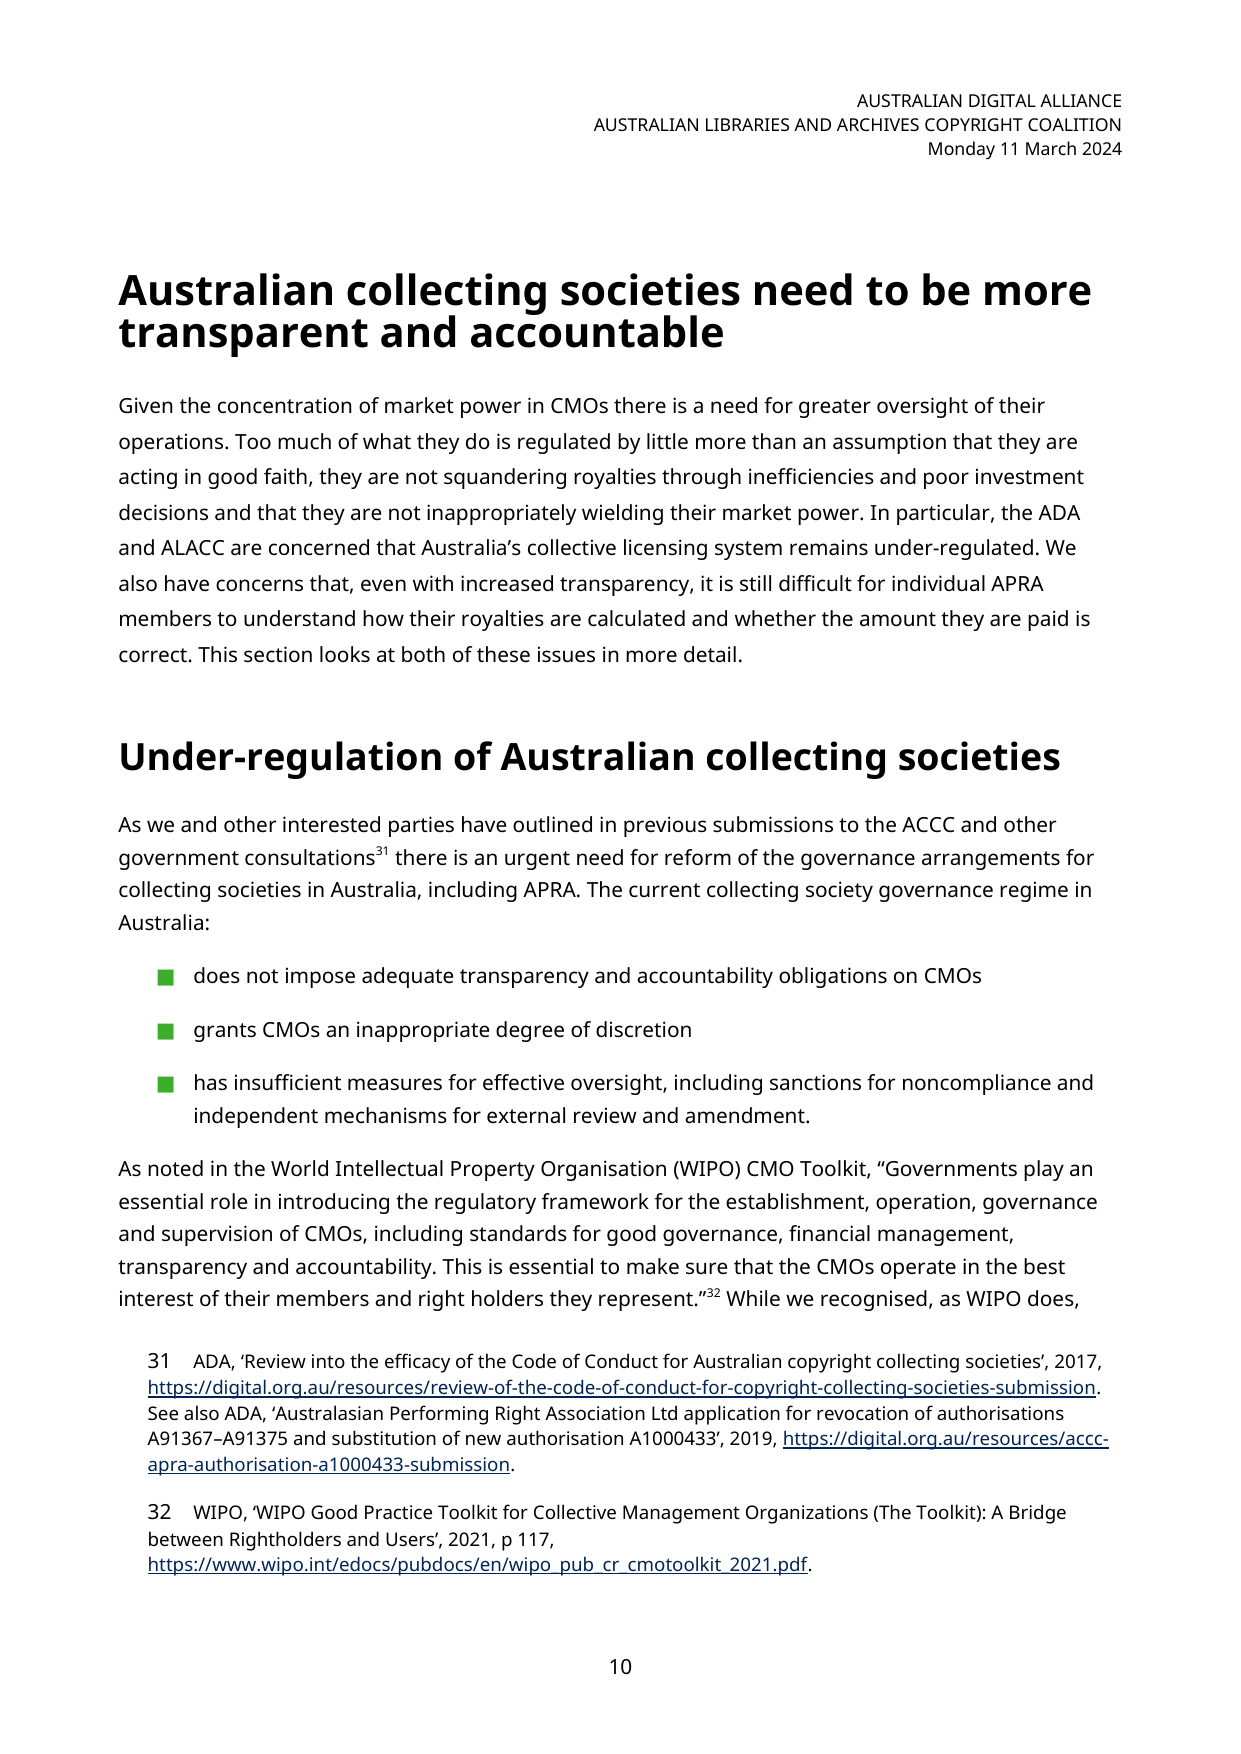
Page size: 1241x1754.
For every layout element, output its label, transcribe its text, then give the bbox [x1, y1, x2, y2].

list grants CMOs an inappropriate degree of discretion [156, 1015, 1122, 1043]
text ADA, ‘Review into the efficacy of the Code of Conduct for Australian copyright collecting societies’, 2017, https://digital.org.au/resources/review-of-the-code-of-conduct-for-copyright-collecting-societies-submission. See also ADA, ‘Australasian Performing Right Association Ltd application for revocation of authorisations A91367–A91375 and substitution of new authorisation A1000433’, 2019, https://digital.org.au/resources/accc-apra-authorisation-a1000433-submission. [147, 1346, 1122, 1477]
text Given the concentration of market power in CMOs there is a need for greater oversight of their operations. Too much of what they do is regulated by little more than an assumption that they are acting in good faith, they are not squandering royalties through inefficiencies and poor investment decisions and that they are not inappropriately wielding their market power. In particular, the ADA and ALACC are concerned that Australia’s collective licensing system remains under-regulated. We also have concerns that, even with increased transparency, it is still difficult for individual APRA members to understand how their royalties are calculated and whether the amount they are paid is correct. This section looks at both of these issues in more detail. [118, 391, 1122, 668]
text WIPO, ‘WIPO Good Practice Toolkit for Collective Management Organizations (The Toolkit): A Bridge between Rightholders and Users’, 2021, p 117, https://www.wipo.int/edocs/pubdocs/en/wipo_pub_cr_cmotoolkit_2021.pdf. [147, 1497, 1122, 1577]
subtitle Australian collecting societies need to be more transparent and accountable [118, 269, 1122, 360]
list has insufficient measures for effective oversight, including sanctions for noncompliance and independent mechanisms for external review and amendment. [156, 1068, 1122, 1129]
text As we and other interested parties have outlined in previous submissions to the ACCC and other government consultations there is an urgent need for reform of the governance arrangements for collecting societies in Australia, including APRA. The current collecting society governance regime in Australia: [118, 810, 1122, 936]
text As noted in the World Intellectual Property Organisation (WIPO) CMO Toolkit, “Governments play an essential role in introducing the regulatory framework for the establishment, operation, governance and supervision of CMOs, including standards for good governance, financial management, transparency and accountability. This is essential to make sure that the CMOs operate in the best interest of their members and right holders they represent.” While we recognised, as WIPO does, [118, 1154, 1122, 1313]
list does not impose adequate transparency and accountability obligations on CMOs [156, 961, 1122, 990]
subtitle Under-regulation of Australian collecting societies [118, 738, 1122, 779]
